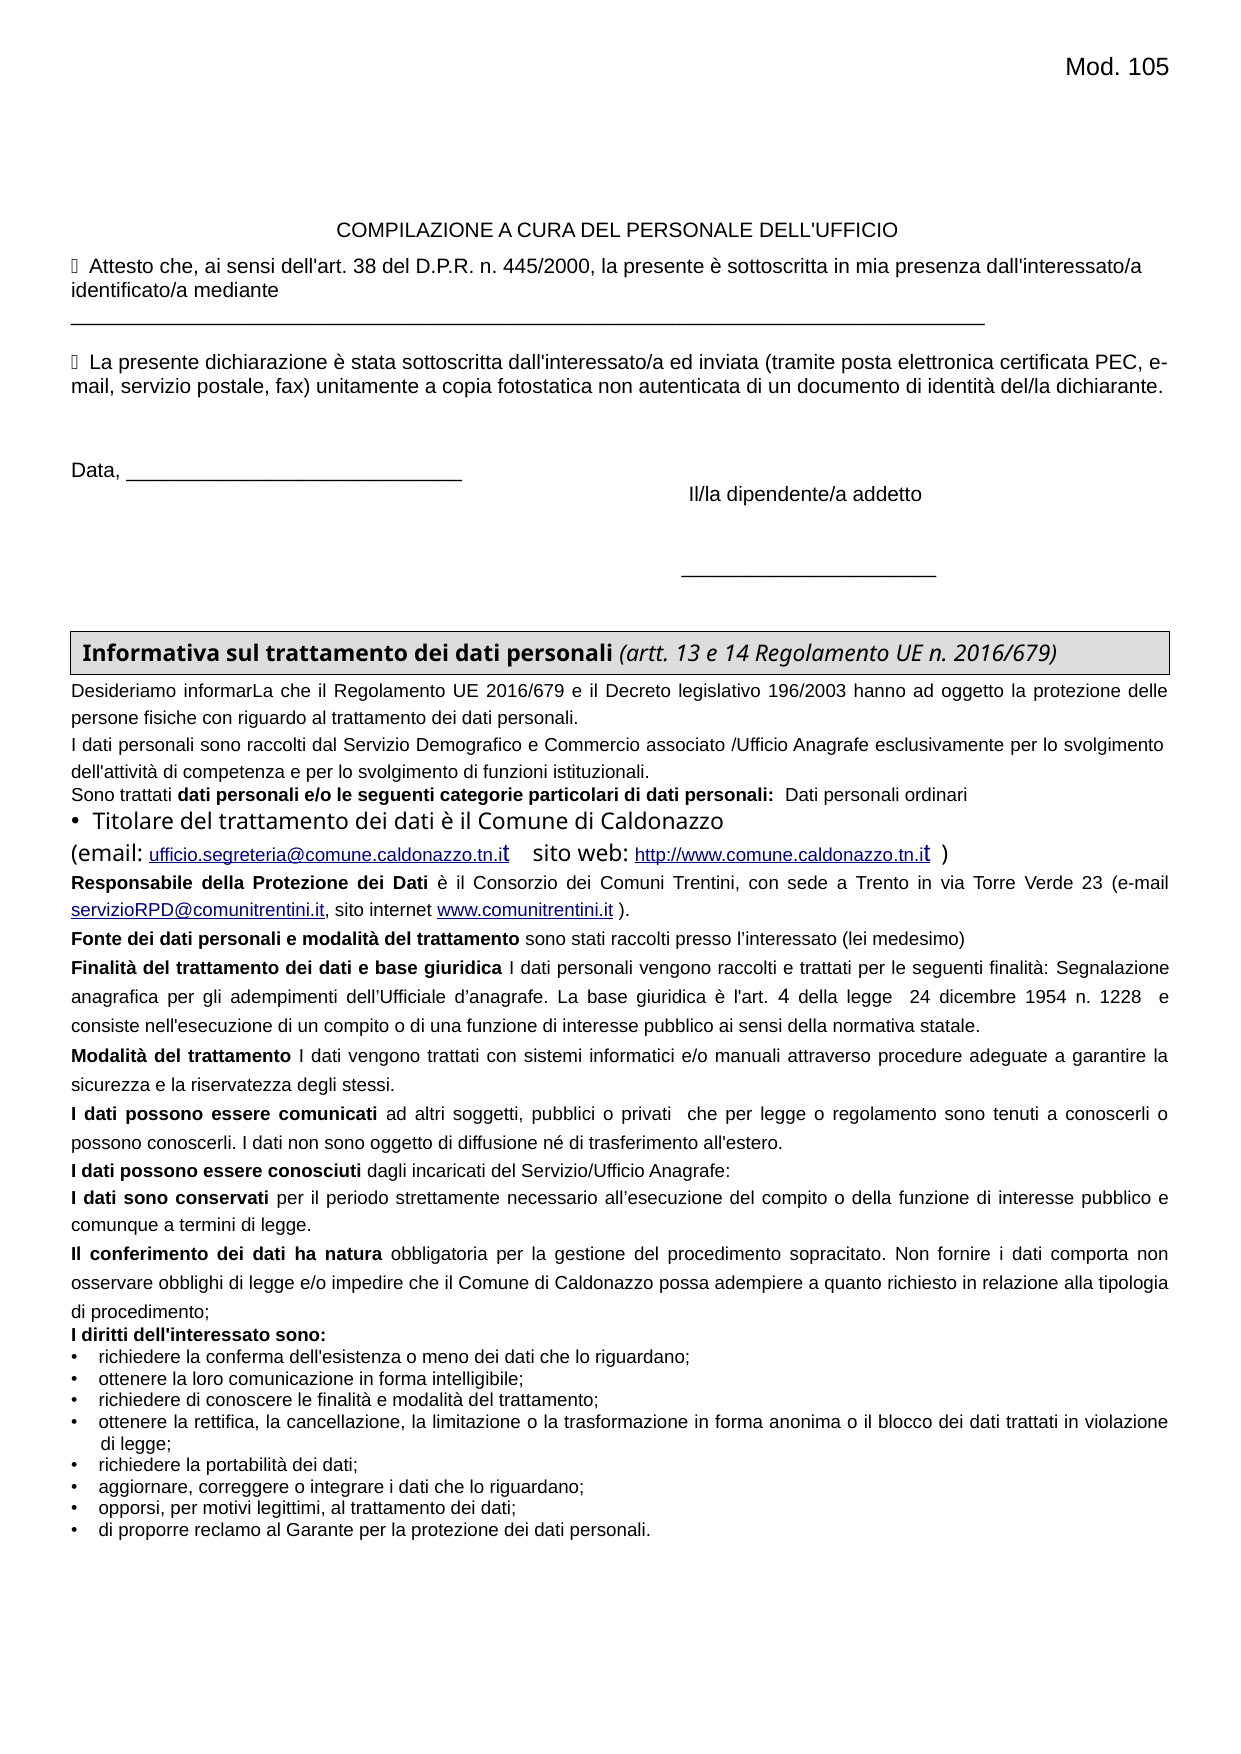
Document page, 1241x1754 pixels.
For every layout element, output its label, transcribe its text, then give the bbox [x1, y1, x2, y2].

text Il/la dipendente/a addetto [71, 482, 1169, 506]
text Fonte dei dati personali e modalità del trattamento sono stati raccolti presso l’interessato (lei medesimo) [71, 922, 1169, 951]
list I diritti dell'interessato sono: [71, 1324, 1169, 1346]
text Il conferimento dei dati ha natura obbligatoria per la gestione del procedimento sopracitato. Non fornire i dati comporta non osservare obblighi di legge e/o impedire che il Comune di Caldonazzo possa adempiere a quanto richiesto in relazione alla tipologia di procedimento; [71, 1237, 1169, 1324]
list ottenere la loro comunicazione in forma intelligibile; [71, 1367, 1169, 1389]
text Sono trattati dati personali e/o le seguenti categorie particolari di dati personali: Dati personali ordinari [71, 784, 1169, 805]
text  Attesto che, ai sensi dell'art. 38 del D.P.R. n. 445/2000, la presente è sottoscritta in mia presenza dall'interessato/a identificato/a mediante _______________________________________________________________________________ [71, 254, 1169, 326]
text I dati possono essere comunicati ad altri soggetti, pubblici o privati che per legge o regolamento sono tenuti a conoscerli o possono conoscerli. I dati non sono oggetto di diffusione né di trasferimento all'estero. [71, 1097, 1169, 1155]
table_header Informativa sul trattamento dei dati personali (artt. 13 e 14 Regolamento UE n. 2016/679) [71, 632, 1169, 674]
text ______________________ [71, 530, 1169, 578]
text  La presente dichiarazione è stata sottoscritta dall'interessato/a ed inviata (tramite posta elettronica certificata PEC, e-mail, servizio postale, fax) unitamente a copia fotostatica non autenticata di un documento di identità del/la dichiarante. [71, 350, 1169, 398]
text I dati possono essere conosciuti dagli incaricati del Servizio/Ufficio Anagrafe: [71, 1155, 1169, 1182]
text • Titolare del trattamento dei dati è il Comune di Caldonazzo [71, 805, 1169, 837]
text Modalità del trattamento I dati vengono trattati con sistemi informatici e/o manuali attraverso procedure adeguate a garantire la sicurezza e la riservatezza degli stessi. [71, 1039, 1169, 1097]
list richiedere la portabilità dei dati; [71, 1454, 1169, 1476]
text (email: ufficio.segreteria@comune.caldonazzo.tn.it sito web: http://www.comune.caldonazzo.tn.it ) [71, 837, 1169, 868]
list richiedere la conferma dell'esistenza o meno dei dati che lo riguardano; [71, 1346, 1169, 1367]
text I dati sono conservati per il periodo strettamente necessario all’esecuzione del compito o della funzione di interesse pubblico e comunque a termini di legge. [71, 1182, 1169, 1237]
text Responsabile della Protezione dei Dati è il Consorzio dei Comuni Trentini, con sede a Trento in via Torre Verde 23 (e-mail servizioRPD@comunitrentini.it, sito internet www.comunitrentini.it ). [71, 868, 1169, 922]
list ottenere la rettifica, la cancellazione, la limitazione o la trasformazione in forma anonima o il blocco dei dati trattati in violazione di legge; [71, 1411, 1169, 1454]
text Finalità del trattamento dei dati e base giuridica I dati personali vengono raccolti e trattati per le seguenti finalità: Segnalazione anagrafica per gli adempimenti dell’Ufficiale d’anagrafe. La base giuridica è l'art. 4 della legge 24 dicembre 1954 n. 1228 e consiste nell'esecuzione di un compito o di una funzione di interesse pubblico ai sensi della normativa statale. [71, 951, 1169, 1039]
list aggiornare, correggere o integrare i dati che lo riguardano; [71, 1476, 1169, 1497]
text Desideriamo informarLa che il Regolamento UE 2016/679 e il Decreto legislativo 196/2003 hanno ad oggetto la protezione delle persone fisiche con riguardo al trattamento dei dati personali. [71, 675, 1169, 729]
text Data, _____________________________ [71, 458, 1169, 482]
list di proporre reclamo al Garante per la protezione dei dati personali. [71, 1519, 1169, 1541]
list opporsi, per motivi legittimi, al trattamento dei dati; [71, 1497, 1169, 1519]
text I dati personali sono raccolti dal Servizio Demografico e Commercio associato /Ufficio Anagrafe esclusivamente per lo svolgimento dell'attività di competenza e per lo svolgimento di funzioni istituzionali. [71, 729, 1165, 784]
text COMPILAZIONE A CURA DEL PERSONALE DELL'UFFICIO [71, 218, 1169, 242]
list richiedere di conoscere le finalità e modalità del trattamento; [71, 1389, 1169, 1411]
